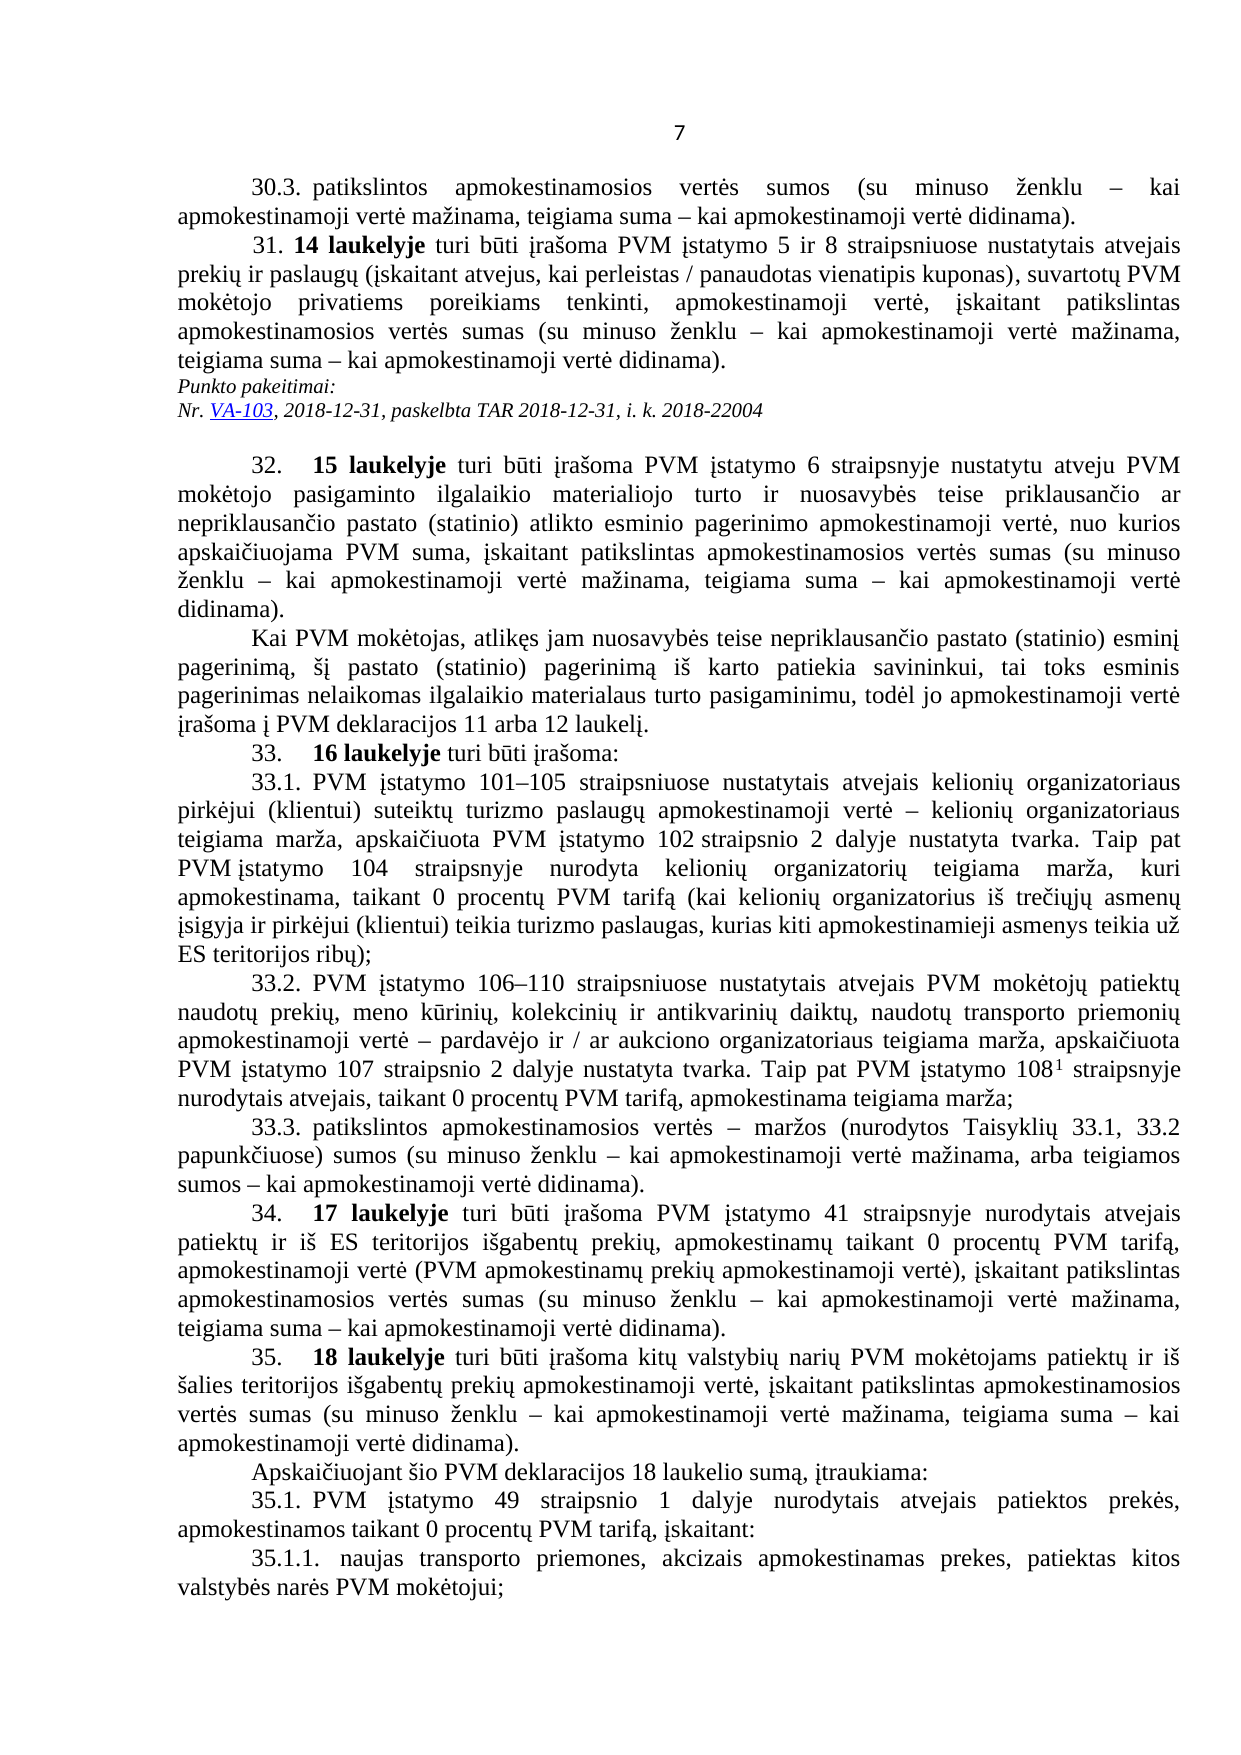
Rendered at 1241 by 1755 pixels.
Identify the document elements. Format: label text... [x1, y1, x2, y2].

text Kai PVM mokėtojas, atlikęs jam nuosavybės teise nepriklausančio pastato (statinio) esminį pagerinimą, šį pastato (statinio) pagerinimą iš karto patiekia savininkui, tai toks esminis pagerinimas nelaikomas ilgalaikio materialaus turto pasigaminimu, todėl jo apmokestinamoji vertė įrašoma į PVM deklaracijos 11 arba 12 laukelį. [177, 623, 1181, 738]
text Punkto pakeitimai: [177, 374, 1181, 398]
text 35.1. PVM įstatymo 49 straipsnio 1 dalyje nurodytais atvejais patiektos prekės, apmokestinamos taikant 0 procentų PVM tarifą, įskaitant: [177, 1486, 1181, 1543]
text Apskaičiuojant šio PVM deklaracijos 18 laukelio sumą, įtraukiama: [177, 1457, 1181, 1486]
text 33.2. PVM įstatymo 106–110 straipsniuose nustatytais atvejais PVM mokėtojų patiektų naudotų prekių, meno kūrinių, kolekcinių ir antikvarinių daiktų, naudotų transporto priemonių apmokestinamoji vertė – pardavėjo ir / ar aukciono organizatoriaus teigiama marža, apskaičiuota PVM įstatymo 107 straipsnio 2 dalyje nustatyta tvarka. Taip pat PVM įstatymo 1081 straipsnyje nurodytais atvejais, taikant 0 procentų PVM tarifą, apmokestinama teigiama marža; [177, 968, 1181, 1112]
text 31. 14 laukelyje turi būti įrašoma PVM įstatymo 5 ir 8 straipsniuose nustatytais atvejais prekių ir paslaugų (įskaitant atvejus, kai perleistas / panaudotas vienatipis kuponas), suvartotų PVM mokėtojo privatiems poreikiams tenkinti, apmokestinamoji vertė, įskaitant patikslintas apmokestinamosios vertės sumas (su minuso ženklu – kai apmokestinamoji vertė mažinama, teigiama suma – kai apmokestinamoji vertė didinama). [177, 230, 1181, 374]
text 33.1. PVM įstatymo 101–105 straipsniuose nustatytais atvejais kelionių organizatoriaus pirkėjui (klientui) suteiktų turizmo paslaugų apmokestinamoji vertė – kelionių organizatoriaus teigiama marža, apskaičiuota PVM įstatymo 102 straipsnio 2 dalyje nustatyta tvarka. Taip pat PVM įstatymo 104 straipsnyje nurodyta kelionių organizatorių teigiama marža, kuri apmokestinama, taikant 0 procentų PVM tarifą (kai kelionių organizatorius iš trečiųjų asmenų įsigyja ir pirkėjui (klientui) teikia turizmo paslaugas, kurias kiti apmokestinamieji asmenys teikia už ES teritorijos ribų); [177, 767, 1181, 968]
text 30.3. patikslintos apmokestinamosios vertės sumos (su minuso ženklu – kai apmokestinamoji vertė mažinama, teigiama suma – kai apmokestinamoji vertė didinama). [177, 172, 1181, 230]
text 35. 18 laukelyje turi būti įrašoma kitų valstybių narių PVM mokėtojams patiektų ir iš šalies teritorijos išgabentų prekių apmokestinamoji vertė, įskaitant patikslintas apmokestinamosios vertės sumas (su minuso ženklu – kai apmokestinamoji vertė mažinama, teigiama suma – kai apmokestinamoji vertė didinama). [177, 1342, 1181, 1457]
text 32. 15 laukelyje turi būti įrašoma PVM įstatymo 6 straipsnyje nustatytu atveju PVM mokėtojo pasigaminto ilgalaikio materialiojo turto ir nuosavybės teise priklausančio ar nepriklausančio pastato (statinio) atlikto esminio pagerinimo apmokestinamoji vertė, nuo kurios apskaičiuojama PVM suma, įskaitant patikslintas apmokestinamosios vertės sumas (su minuso ženklu – kai apmokestinamoji vertė mažinama, teigiama suma – kai apmokestinamoji vertė didinama). [177, 451, 1181, 623]
text 34. 17 laukelyje turi būti įrašoma PVM įstatymo 41 straipsnyje nurodytais atvejais patiektų ir iš ES teritorijos išgabentų prekių, apmokestinamų taikant 0 procentų PVM tarifą, apmokestinamoji vertė (PVM apmokestinamų prekių apmokestinamoji vertė), įskaitant patikslintas apmokestinamosios vertės sumas (su minuso ženklu – kai apmokestinamoji vertė mažinama, teigiama suma – kai apmokestinamoji vertė didinama). [177, 1198, 1181, 1342]
text 33.3. patikslintos apmokestinamosios vertės – maržos (nurodytos Taisyklių 33.1, 33.2 papunkčiuose) sumos (su minuso ženklu – kai apmokestinamoji vertė mažinama, arba teigiamos sumos – kai apmokestinamoji vertė didinama). [177, 1112, 1181, 1198]
text Nr. VA-103, 2018-12-31, paskelbta TAR 2018-12-31, i. k. 2018-22004 [177, 398, 1181, 422]
text 35.1.1. naujas transporto priemones, akcizais apmokestinamas prekes, patiektas kitos valstybės narės PVM mokėtojui; [177, 1543, 1181, 1601]
text 33. 16 laukelyje turi būti įrašoma: [177, 738, 1181, 767]
